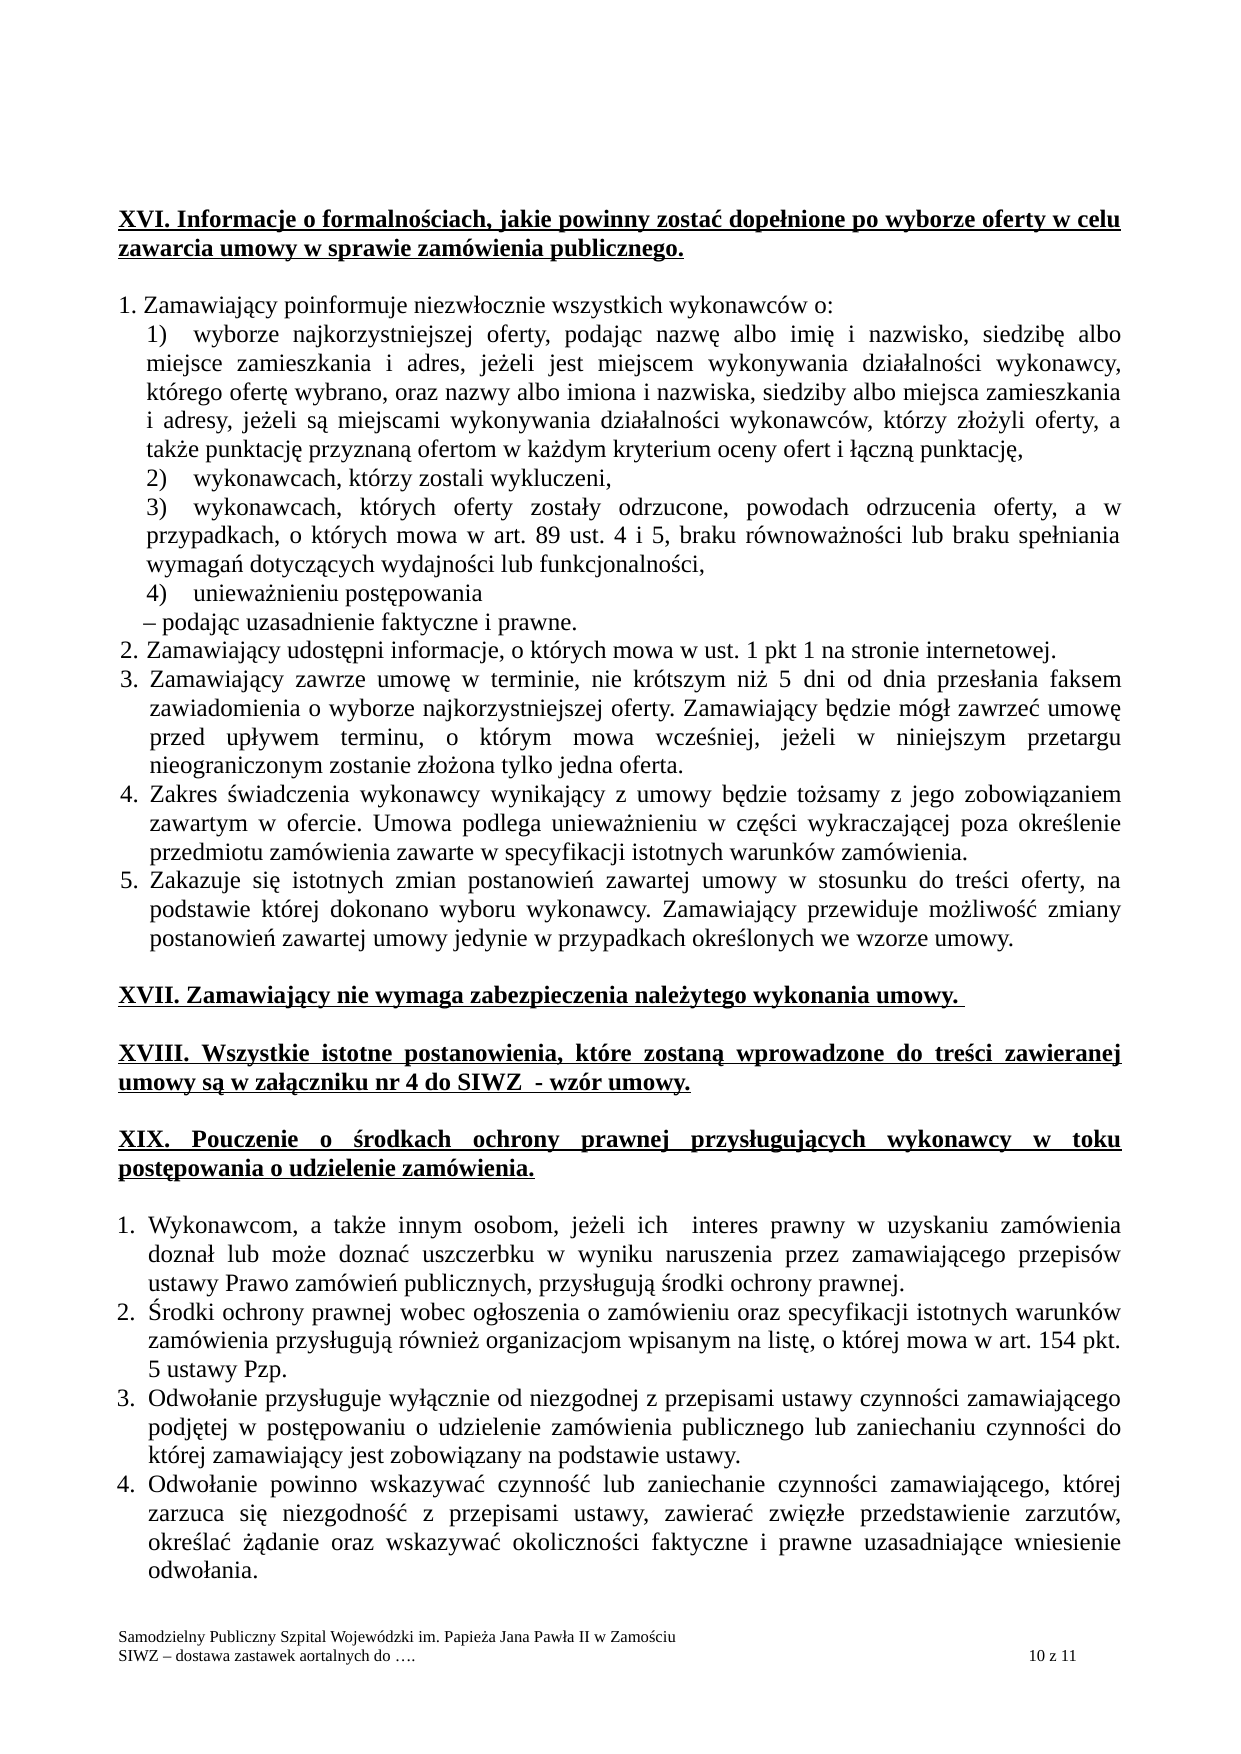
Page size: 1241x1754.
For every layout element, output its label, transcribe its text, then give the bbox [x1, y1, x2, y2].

text 1. Zamawiający poinformuje niezwłocznie wszystkich wykonawców o: [118, 291, 1122, 319]
list Zakres świadczenia wykonawcy wynikający z umowy będzie tożsamy z jego zobowiązaniem zawartym w ofercie. Umowa podlega unieważnieniu w części wykraczającej poza określenie przedmiotu zamówienia zawarte w specyfikacji istotnych warunków zamówienia. [120, 779, 1122, 866]
text – podając uzasadnienie faktyczne i prawne. [118, 607, 1122, 636]
list wykonawcach, których oferty zostały odrzucone, powodach odrzucenia oferty, a w przypadkach, o których mowa w art. 89 ust. 4 i 5, braku równoważności lub braku spełniania wymagań dotyczących wydajności lub funkcjonalności, [146, 492, 1122, 578]
list wyborze najkorzystniejszej oferty, podając nazwę albo imię i nazwisko, siedzibę albo miejsce zamieszkania i adres, jeżeli jest miejscem wykonywania działalności wykonawcy, którego ofertę wybrano, oraz nazwy albo imiona i nazwiska, siedziby albo miejsca zamieszkania i adresy, jeżeli są miejscami wykonywania działalności wykonawców, którzy złożyli oferty, a także punktację przyznaną ofertom w każdym kryterium oceny ofert i łączną punktację, [146, 319, 1122, 463]
list Zamawiający zawrze umowę w terminie, nie krótszym niż 5 dni od dnia przesłania faksem zawiadomienia o wyborze najkorzystniejszej oferty. Zamawiający będzie mógł zawrzeć umowę przed upływem terminu, o którym mowa wcześniej, jeżeli w niniejszym przetargu nieograniczonym zostanie złożona tylko jedna oferta. [120, 664, 1122, 779]
list Odwołanie przysługuje wyłącznie od niezgodnej z przepisami ustawy czynności zamawiającego podjętej w postępowaniu o udzielenie zamówienia publicznego lub zaniechaniu czynności do której zamawiający jest zobowiązany na podstawie ustawy. [117, 1383, 1122, 1469]
list Wykonawcom, a także innym osobom, jeżeli ich interes prawny w uzyskaniu zamówienia doznał lub może doznać uszczerbku w wyniku naruszenia przez zamawiającego przepisów ustawy Prawo zamówień publicznych, przysługują środki ochrony prawnej. [117, 1210, 1122, 1297]
text XIX. Pouczenie o środkach ochrony prawnej przysługujących wykonawcy w toku [118, 1124, 1122, 1149]
list Zamawiający udostępni informacje, o których mowa w ust. 1 pkt 1 na stronie internetowej. [120, 636, 1122, 664]
text XVI. Informacje o formalnościach, jakie powinny zostać dopełnione po wyborze oferty w celu zawarcia umowy w sprawie zamówienia publicznego. [118, 204, 1122, 262]
list Środki ochrony prawnej wobec ogłoszenia o zamówieniu oraz specyfikacji istotnych warunków zamówienia przysługują również organizacjom wpisanym na listę, o której mowa w art. 154 pkt. 5 ustawy Pzp. [117, 1297, 1122, 1383]
text postępowania o udzielenie zamówienia. [118, 1151, 1122, 1182]
text umowy są w załączniku nr 4 do SIWZ - wzór umowy. [118, 1064, 1122, 1096]
list Zakazuje się istotnych zmian postanowień zawartej umowy w stosunku do treści oferty, na podstawie której dokonano wyboru wykonawcy. Zamawiający przewiduje możliwość zmiany postanowień zawartej umowy jedynie w przypadkach określonych we wzorze umowy. [120, 866, 1122, 952]
list Odwołanie powinno wskazywać czynność lub zaniechanie czynności zamawiającego, której zarzuca się niezgodność z przepisami ustawy, zawierać zwięzłe przedstawienie zarzutów, określać żądanie oraz wskazywać okoliczności faktyczne i prawne uzasadniające wniesienie odwołania. [117, 1469, 1122, 1584]
list unieważnieniu postępowania [146, 578, 1122, 607]
list wykonawcach, którzy zostali wykluczeni, [146, 463, 1122, 492]
text XVII. Zamawiający nie wymaga zabezpieczenia należytego wykonania umowy. [118, 981, 1122, 1009]
text XVIII. Wszystkie istotne postanowienia, które zostaną wprowadzone do treści zawieranej [118, 1038, 1122, 1063]
